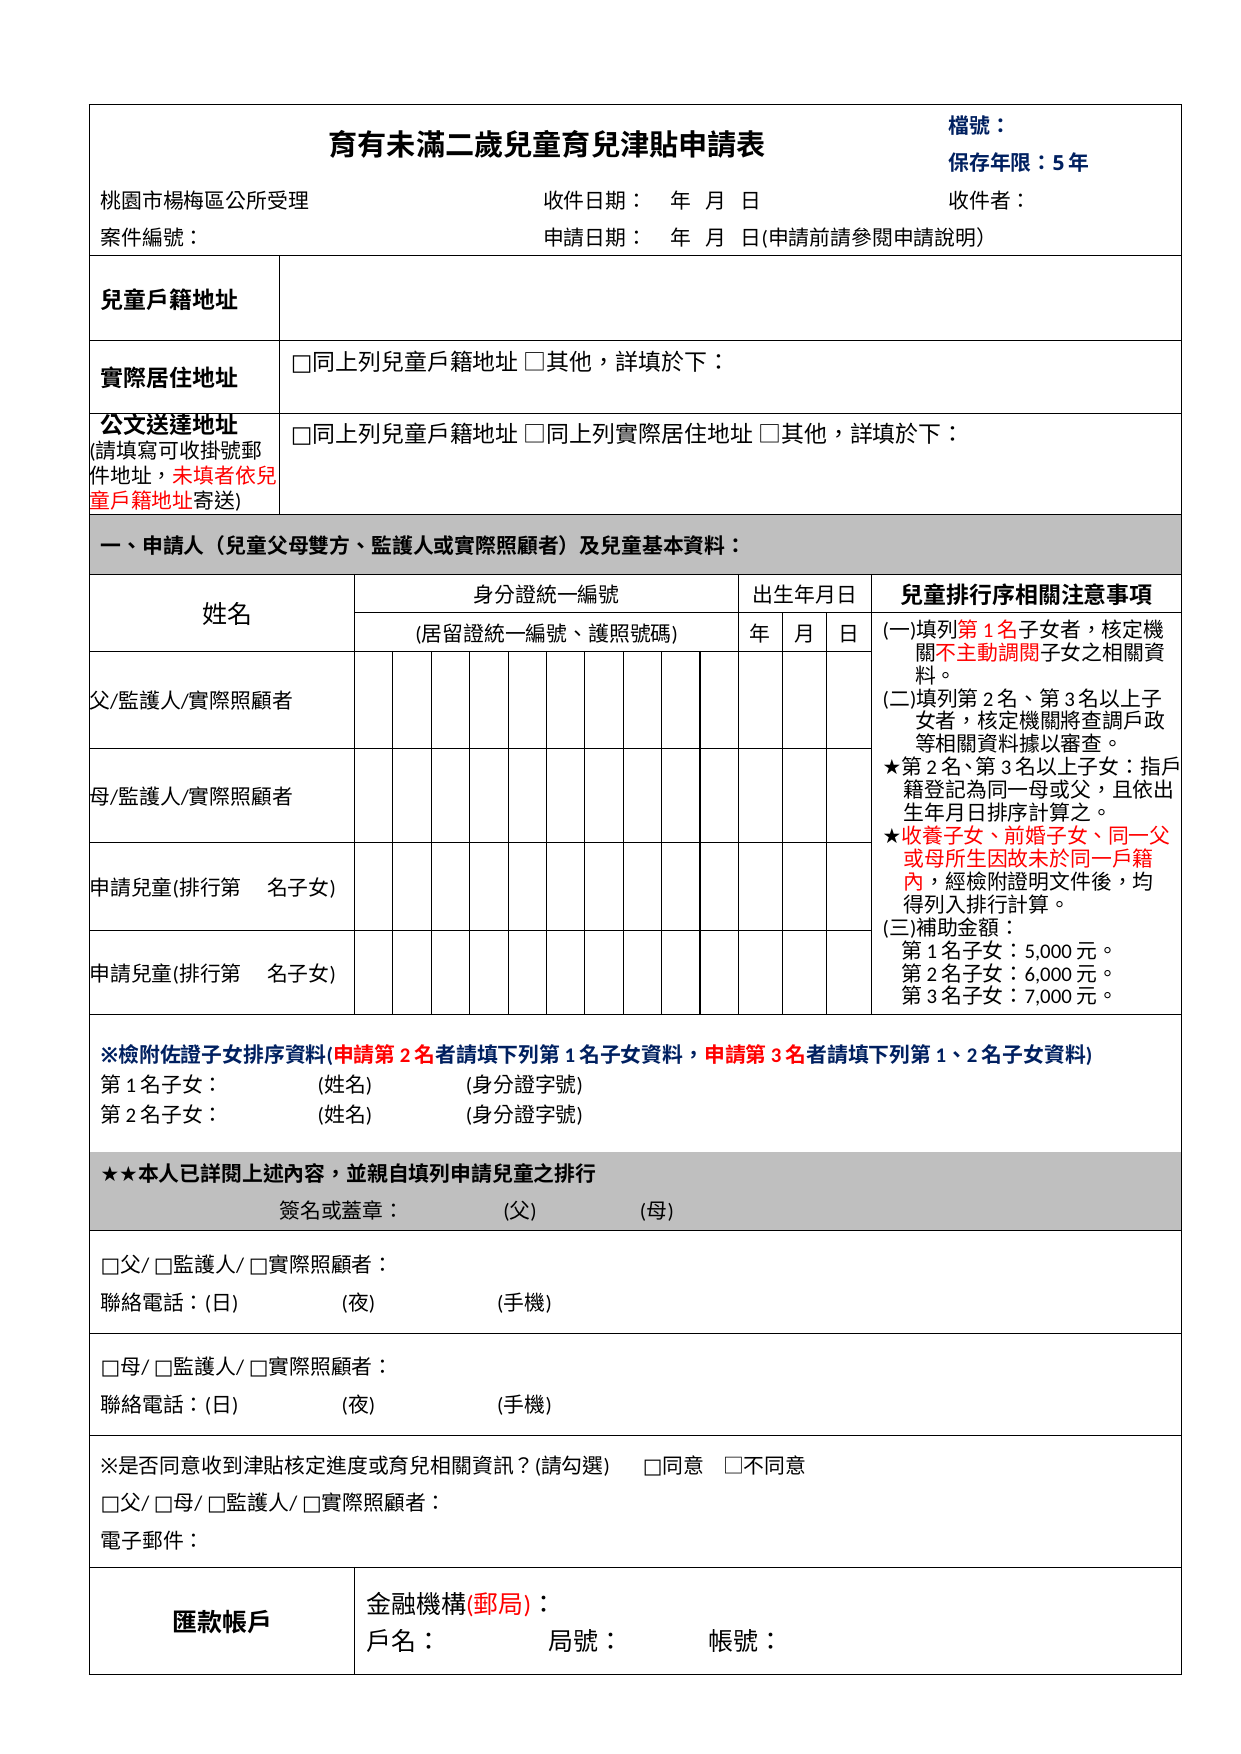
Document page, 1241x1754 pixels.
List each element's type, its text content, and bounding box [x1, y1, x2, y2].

table_cell [585, 931, 623, 1014]
table_cell 姓名 [90, 575, 354, 651]
table_cell [739, 652, 782, 748]
table_cell [280, 256, 1181, 340]
table_cell 申請日期： 年 月 日(申請前請參閱申請說明） [532, 218, 1181, 255]
table_cell [701, 652, 738, 748]
table_cell [432, 843, 469, 930]
table_cell [470, 931, 508, 1014]
table_cell 申請兒童(排行第 名子女) [90, 843, 354, 930]
table_cell [739, 931, 782, 1014]
table_cell [355, 652, 392, 748]
table_cell [393, 843, 431, 930]
table_cell □父/ □監護人/ □實際照顧者： 聯絡電話：(日) (夜) (手機) [90, 1231, 1181, 1333]
table_cell [585, 652, 623, 748]
table_cell [509, 652, 546, 748]
table_cell 兒童戶籍地址 [90, 256, 279, 340]
table_cell [547, 931, 584, 1014]
table_cell [624, 652, 661, 748]
table_header 育有未滿二歲兒童育兒津貼申請表 [90, 105, 937, 180]
table_cell [355, 931, 392, 1014]
table_cell 身分證統一編號 [355, 575, 738, 612]
table_cell 匯款帳戶 [90, 1568, 354, 1674]
table_cell [393, 749, 431, 842]
table_cell [393, 931, 431, 1014]
table_cell [662, 749, 699, 842]
table_cell [355, 749, 392, 842]
table_cell [701, 843, 738, 930]
table_cell [585, 843, 623, 930]
table_cell [470, 652, 508, 748]
table_cell [509, 749, 546, 842]
table_cell [509, 843, 546, 930]
table_cell □同上列兒童戶籍地址 □同上列實際居住地址 □其他，詳填於下： [280, 414, 1181, 514]
table_header 檔號： 保存年限：5年 [937, 105, 1181, 180]
table_cell [662, 843, 699, 930]
table_cell [624, 931, 661, 1014]
table_cell [624, 749, 661, 842]
table_cell 桃園市楊梅區公所受理 [90, 180, 532, 218]
table_cell □同上列兒童戶籍地址 □其他，詳填於下： [280, 341, 1181, 413]
table_cell [393, 652, 431, 748]
table_cell 案件編號： [90, 218, 532, 255]
table_cell [783, 843, 826, 930]
table_cell ※是否同意收到津貼核定進度或育兒相關資訊？(請勾選) □同意 □不同意 □父/ □母/ □監護人/ □實際照顧者： 電子郵件： [90, 1436, 1181, 1567]
table_cell [827, 931, 871, 1014]
table_cell ※檢附佐證子女排序資料(申請第2名者請填下列第1名子女資料，申請第3名者請填下列第1、2名子女資料) 第1名子女： (姓名) (身分證字號) 第2名子女： (姓名) (身分證字號) [90, 1015, 1181, 1152]
table_cell 實際居住地址 [90, 341, 279, 413]
table_cell [585, 749, 623, 842]
table_cell [470, 749, 508, 842]
table_cell [827, 652, 871, 748]
table_cell [739, 749, 782, 842]
table_cell 收件者： [937, 180, 1181, 218]
table_cell 收件日期： 年 月 日 [532, 180, 937, 218]
table_cell [624, 843, 661, 930]
table_cell [701, 931, 738, 1014]
table_cell [783, 652, 826, 748]
table_cell [470, 843, 508, 930]
table_cell 金融機構(郵局)： 戶名： 局號： 帳號： [355, 1568, 1181, 1674]
table_cell [701, 749, 738, 842]
table_cell 父/監護人/實際照顧者 [90, 652, 354, 748]
table_cell 申請兒童(排行第 名子女) [90, 931, 354, 1014]
table_cell 公文送達地址 (請填寫可收掛號郵件地址，未填者依兒童戶籍地址寄送) [90, 414, 279, 514]
table_cell [783, 749, 826, 842]
table_cell [739, 843, 782, 930]
table_cell [547, 749, 584, 842]
table_cell [547, 652, 584, 748]
table_cell (居留證統一編號、護照號碼) [355, 613, 738, 651]
table_cell 兒童排行序相關注意事項 [872, 575, 1181, 612]
table_cell ★★本人已詳閱上述內容，並親自填列申請兒童之排行 簽名或蓋章： (父) (母) [90, 1152, 1181, 1230]
table_cell [662, 931, 699, 1014]
table_cell [432, 749, 469, 842]
table_cell [547, 843, 584, 930]
table_cell 母/監護人/實際照顧者 [90, 749, 354, 842]
table_cell 出生年月日 [739, 575, 871, 612]
table_cell [827, 749, 871, 842]
table_cell [432, 931, 469, 1014]
table_cell [827, 843, 871, 930]
table_cell [662, 652, 699, 748]
table_cell (一)填列第1名子女者，核定機關不主動調閱子女之相關資料。 (二)填列第2名、第3名以上子女者，核定機關將查調戶政等相關資料據以審查。 ★第2名、第3名以上子女：指戶籍登記為同一母或父，且依出生年月日排序計算之。 ★收養子女、前婚子女、同一父或母所生因故未於同一戶籍內，經檢附證明文件後，均得列入排行計算。 (三)補助金額： 第1名子女：5,000元。 第2名子女：6,000元。 第3名子女：7,000元。 [872, 613, 1181, 1014]
table_cell [509, 931, 546, 1014]
table_cell [783, 931, 826, 1014]
table_cell [355, 843, 392, 930]
table_cell 一、申請人（兒童父母雙方、監護人或實際照顧者）及兒童基本資料： [90, 515, 1181, 574]
table_cell 日 [827, 613, 871, 651]
table_cell 月 [783, 613, 826, 651]
table_cell 年 [739, 613, 782, 651]
table_cell [432, 652, 469, 748]
table_cell □母/ □監護人/ □實際照顧者： 聯絡電話：(日) (夜) (手機) [90, 1334, 1181, 1435]
